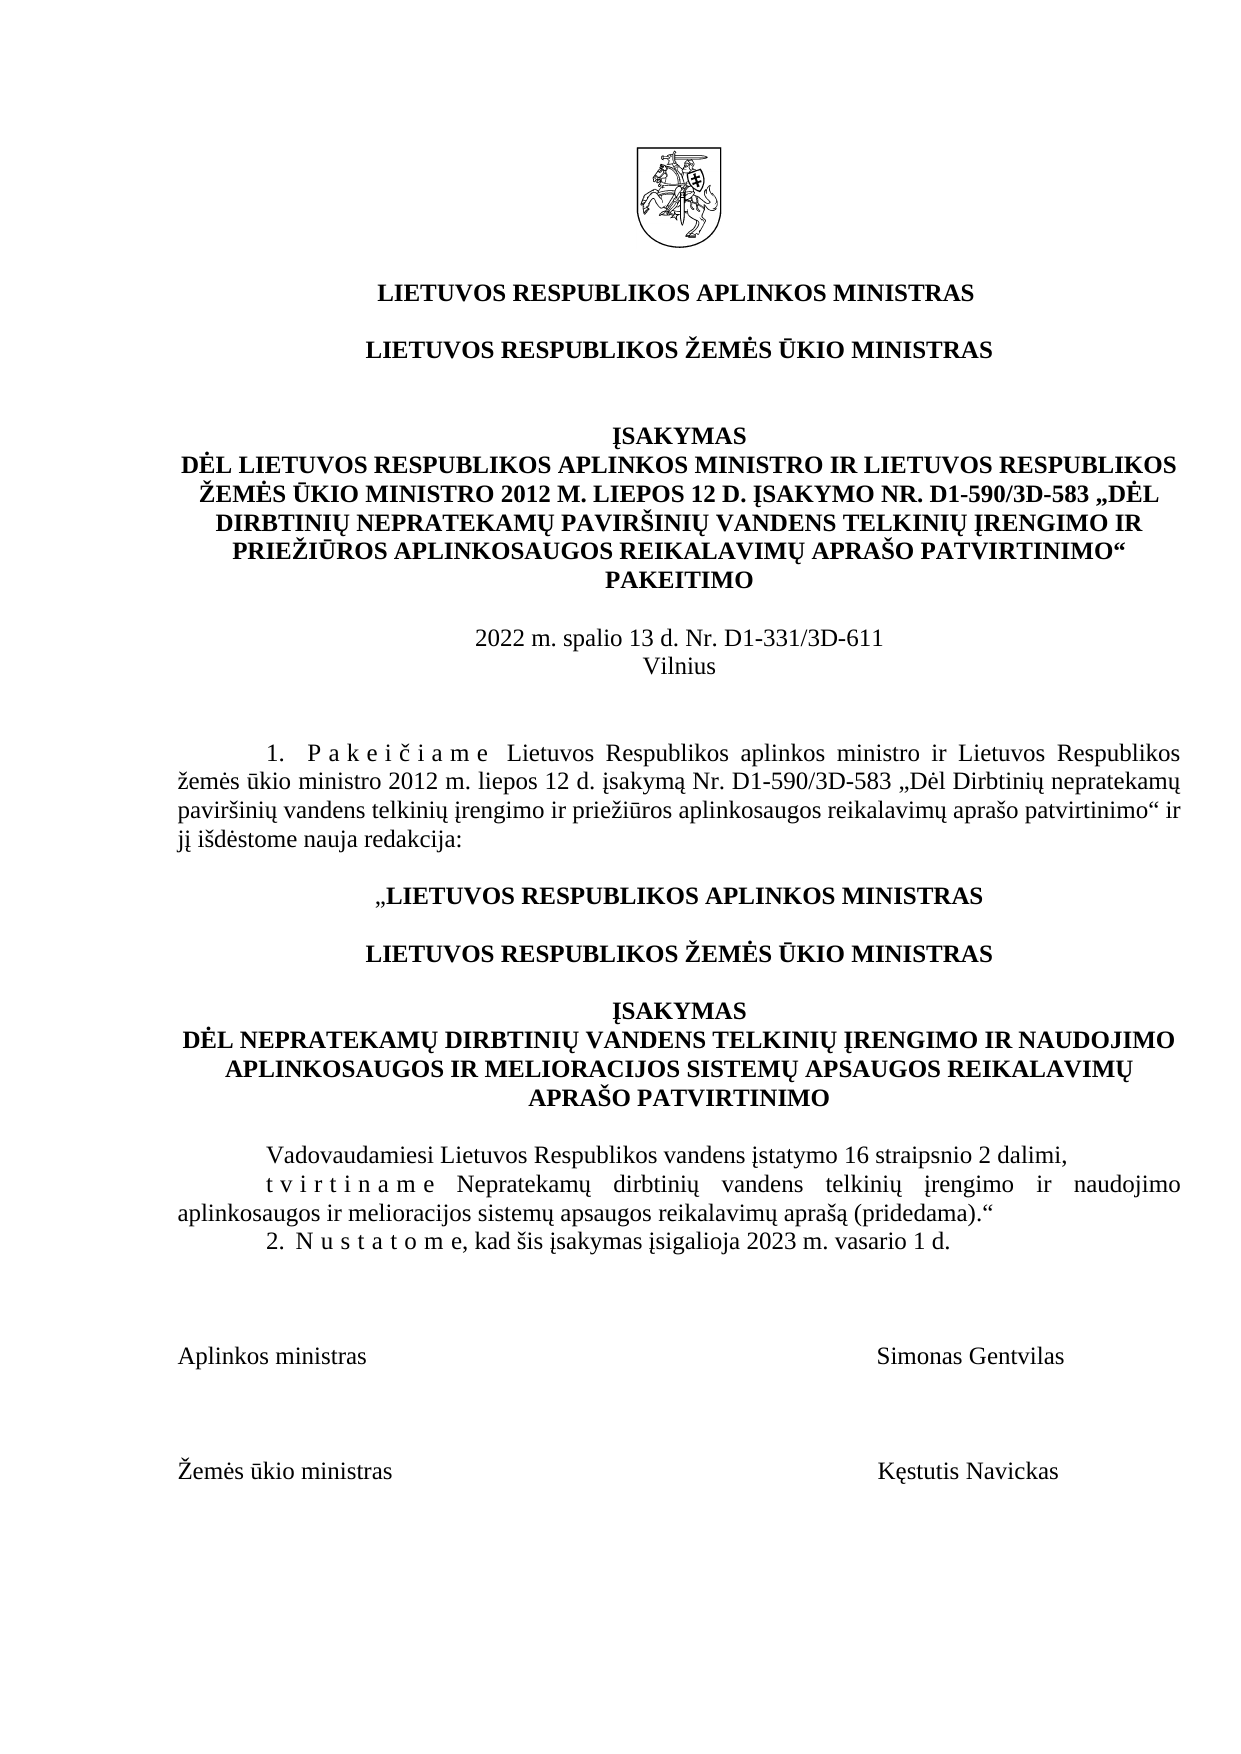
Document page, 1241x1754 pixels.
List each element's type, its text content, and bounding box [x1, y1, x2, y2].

text DĖL LIETUVOS RESPUBLIKOS APLINKOS MINISTRO IR LIETUVOS RESPUBLIKOS ŽEMĖS ŪKIO MINISTRO 2012 M. LIEPOS 12 D. ĮSAKYMO NR. D1-590/3D-583 „DĖL DIRBTINIŲ NEPRATEKAMŲ PAVIRŠINIŲ VANDENS TELKINIŲ ĮRENGIMO IR PRIEŽIŪROS APLINKOSAUGOS REIKALAVIMŲ APRAŠO PATVIRTINIMO“ PAKEITIMO [177, 450, 1181, 594]
text ĮSAKYMAS [177, 421, 1181, 450]
text tvirtiname Nepratekamų dirbtinių vandens telkinių įrengimo ir naudojimo aplinkosaugos ir melioracijos sistemų apsaugos reikalavimų aprašą (pridedama).“ [177, 1169, 1181, 1226]
text Aplinkos ministras Simonas Gentvilas [177, 1341, 1181, 1370]
text DĖL nepratekamų dirbtinių vandens telkinių įrengimo ir naudojimo aplinkosaugos IR MELIORACIJOS SISTEMŲ APSAUGOS reikalavimų APRAŠO PATVIRTINIMO [177, 1025, 1181, 1111]
text LIETUVOS RESPUBLIKOS ŽEMĖS ŪKIO MINISTRAS [177, 335, 1181, 364]
text 2. Nustatome, kad šis įsakymas įsigalioja 2023 m. vasario 1 d. [221, 1226, 1181, 1255]
text „LIETUVOS RESPUBLIKOS APLINKOS MINISTRAS [177, 881, 1181, 910]
text Žemės ūkio ministras Kęstutis Navickas [177, 1456, 1181, 1485]
text 2022 m. spalio 13 d. Nr. D1-331/3D-611 [177, 623, 1181, 651]
text LIETUVOS RESPUBLIKOS ŽEMĖS ŪKIO MINISTRAS [177, 939, 1181, 968]
text 1. Pakeičiame Lietuvos Respublikos aplinkos ministro ir Lietuvos Respublikos žemės ūkio ministro 2012 m. liepos 12 d. įsakymą Nr. D1-590/3D-583 „Dėl Dirbtinių nepratekamų paviršinių vandens telkinių įrengimo ir priežiūros aplinkosaugos reikalavimų aprašo patvirtinimo“ ir jį išdėstome nauja redakcija: [177, 738, 1181, 853]
text Vilnius [177, 651, 1181, 680]
text LIETUVOS RESPUBLIKOS APLINKOS MINISTRAS [177, 278, 1181, 306]
text ĮSAKYMAS [177, 996, 1181, 1025]
text Vadovaudamiesi Lietuvos Respublikos vandens įstatymo 16 straipsnio 2 dalimi, [177, 1140, 1181, 1169]
